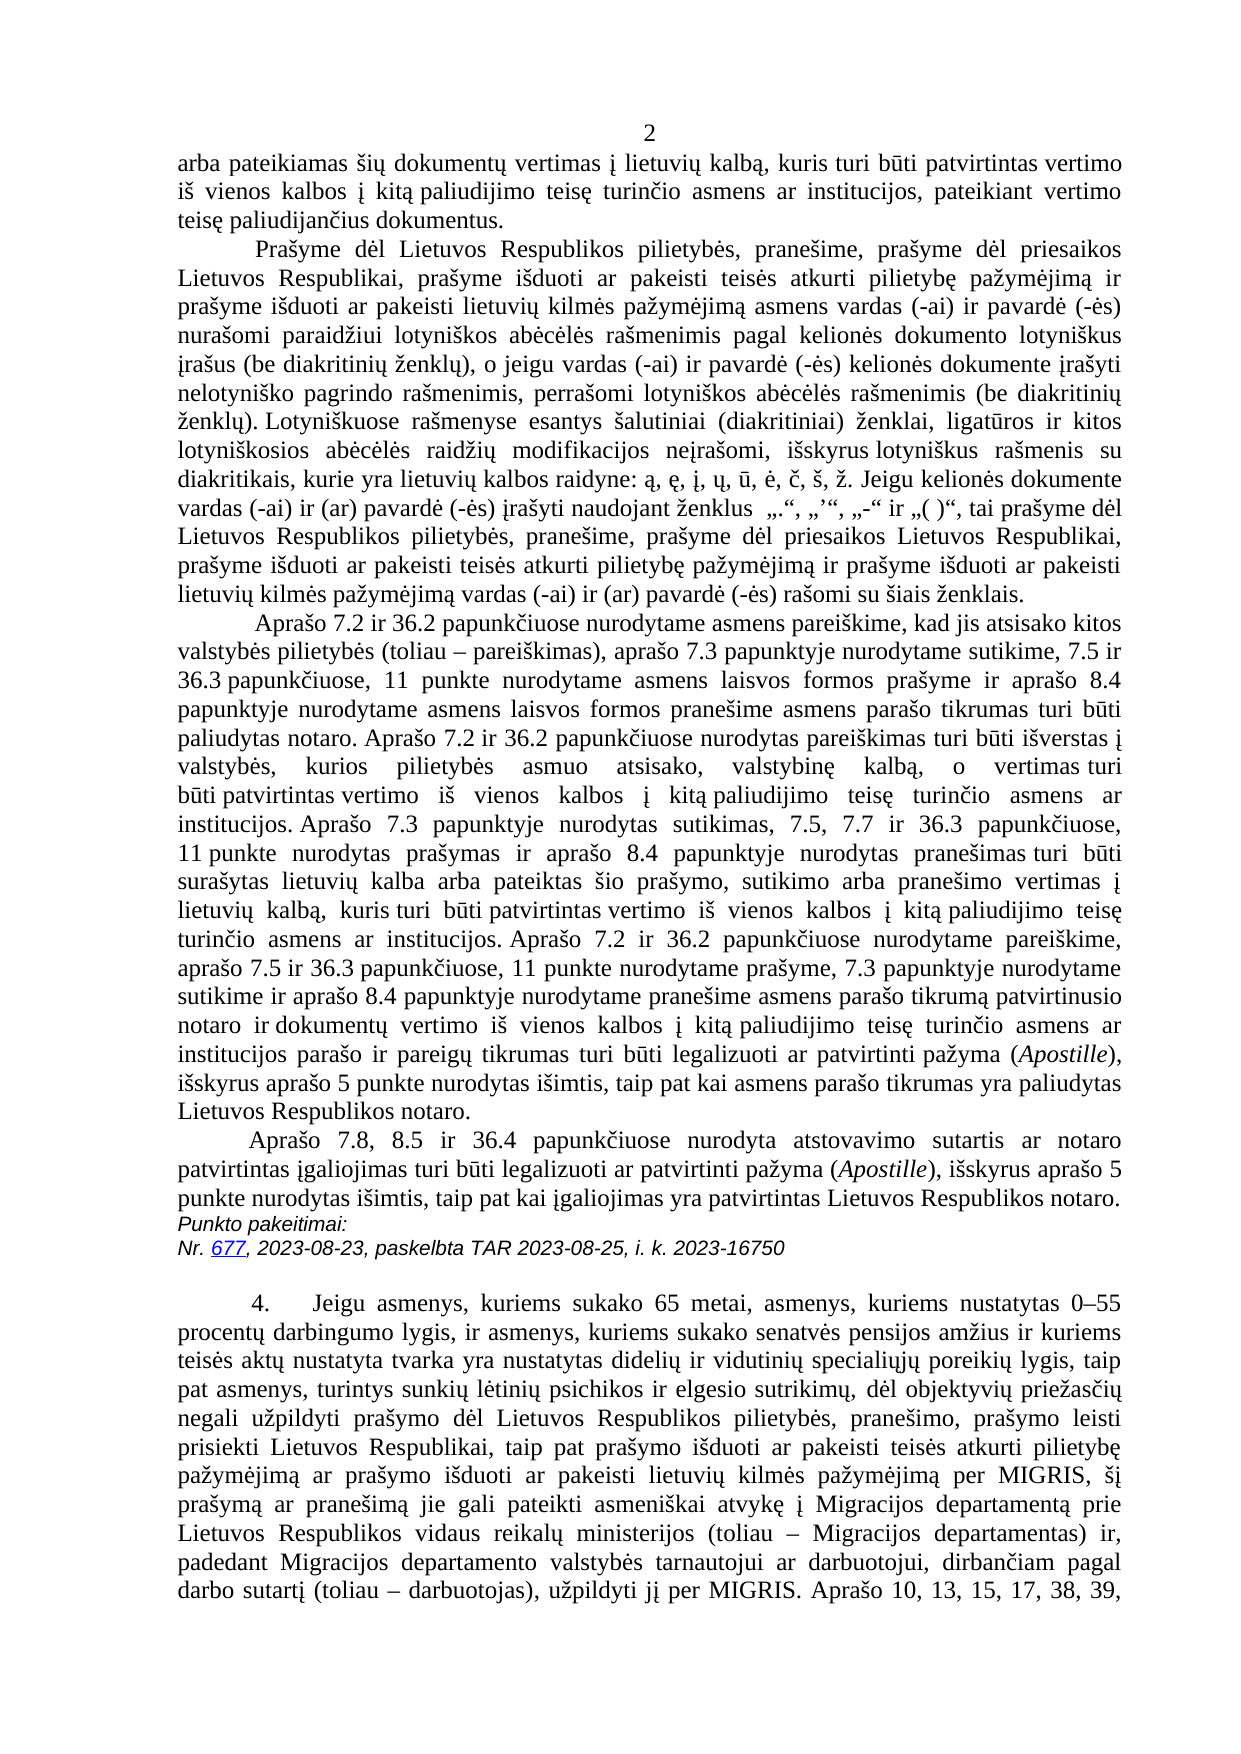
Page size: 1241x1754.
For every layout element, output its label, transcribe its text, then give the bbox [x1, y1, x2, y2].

text Aprašo 7.8, 8.5 ir 36.4 papunkčiuose nurodyta atstovavimo sutartis ar notaro patvirtintas įgaliojimas turi būti legalizuoti ar patvirtinti pažyma (Apostille), išskyrus aprašo 5 punkte nurodytas išimtis, taip pat kai įgaliojimas yra patvirtintas Lietuvos Respublikos notaro. [177, 1125, 1122, 1211]
text arba pateikiamas šių dokumentų vertimas į lietuvių kalbą, kuris turi būti patvirtintas vertimo iš vienos kalbos į kitą paliudijimo teisę turinčio asmens ar institucijos, pateikiant vertimo teisę paliudijančius dokumentus. [177, 148, 1122, 234]
text Nr. 677, 2023-08-23, paskelbta TAR 2023-08-25, i. k. 2023-16750 [177, 1235, 1122, 1259]
text Punkto pakeitimai: [177, 1211, 1122, 1235]
text Aprašo 7.2 ir 36.2 papunkčiuose nurodytame asmens pareiškime, kad jis atsisako kitos valstybės pilietybės (toliau – pareiškimas), aprašo 7.3 papunktyje nurodytame sutikime, 7.5 ir 36.3 papunkčiuose, 11 punkte nurodytame asmens laisvos formos prašyme ir aprašo 8.4 papunktyje nurodytame asmens laisvos formos pranešime asmens parašo tikrumas turi būti paliudytas notaro. Aprašo 7.2 ir 36.2 papunkčiuose nurodytas pareiškimas turi būti išverstas į valstybės, kurios pilietybės asmuo atsisako, valstybinę kalbą, o vertimas turi būti patvirtintas vertimo iš vienos kalbos į kitą paliudijimo teisę turinčio asmens ar institucijos. Aprašo 7.3 papunktyje nurodytas sutikimas, 7.5, 7.7 ir 36.3 papunkčiuose, 11 punkte nurodytas prašymas ir aprašo 8.4 papunktyje nurodytas pranešimas turi būti surašytas lietuvių kalba arba pateiktas šio prašymo, sutikimo arba pranešimo vertimas į lietuvių kalbą, kuris turi būti patvirtintas vertimo iš vienos kalbos į kitą paliudijimo teisę turinčio asmens ar institucijos. Aprašo 7.2 ir 36.2 papunkčiuose nurodytame pareiškime, aprašo 7.5 ir 36.3 papunkčiuose, 11 punkte nurodytame prašyme, 7.3 papunktyje nurodytame sutikime ir aprašo 8.4 papunktyje nurodytame pranešime asmens parašo tikrumą patvirtinusio notaro ir dokumentų vertimo iš vienos kalbos į kitą paliudijimo teisę turinčio asmens ar institucijos parašo ir pareigų tikrumas turi būti legalizuoti ar patvirtinti pažyma (Apostille), išskyrus aprašo 5 punkte nurodytas išimtis, taip pat kai asmens parašo tikrumas yra paliudytas Lietuvos Respublikos notaro. [177, 608, 1122, 1125]
text Prašyme dėl Lietuvos Respublikos pilietybės, pranešime, prašyme dėl priesaikos Lietuvos Respublikai, prašyme išduoti ar pakeisti teisės atkurti pilietybę pažymėjimą ir prašyme išduoti ar pakeisti lietuvių kilmės pažymėjimą asmens vardas (-ai) ir pavardė (-ės) nurašomi paraidžiui lotyniškos abėcėlės rašmenimis pagal kelionės dokumento lotyniškus įrašus (be diakritinių ženklų), o jeigu vardas (-ai) ir pavardė (-ės) kelionės dokumente įrašyti nelotyniško pagrindo rašmenimis, perrašomi lotyniškos abėcėlės rašmenimis (be diakritinių ženklų). Lotyniškuose rašmenyse esantys šalutiniai (diakritiniai) ženklai, ligatūros ir kitos lotyniškosios abėcėlės raidžių modifikacijos neįrašomi, išskyrus lotyniškus rašmenis su diakritikais, kurie yra lietuvių kalbos raidyne: ą, ę, į, ų, ū, ė, č, š, ž. Jeigu kelionės dokumente vardas (-ai) ir (ar) pavardė (-ės) įrašyti naudojant ženklus „.“, „’“, „-“ ir „( )“, tai prašyme dėl Lietuvos Respublikos pilietybės, pranešime, prašyme dėl priesaikos Lietuvos Respublikai, prašyme išduoti ar pakeisti teisės atkurti pilietybę pažymėjimą ir prašyme išduoti ar pakeisti lietuvių kilmės pažymėjimą vardas (-ai) ir (ar) pavardė (-ės) rašomi su šiais ženklais. [177, 234, 1122, 608]
text 4. Jeigu asmenys, kuriems sukako 65 metai, asmenys, kuriems nustatytas 0–55 procentų darbingumo lygis, ir asmenys, kuriems sukako senatvės pensijos amžius ir kuriems teisės aktų nustatyta tvarka yra nustatytas didelių ir vidutinių specialiųjų poreikių lygis, taip pat asmenys, turintys sunkių lėtinių psichikos ir elgesio sutrikimų, dėl objektyvių priežasčių negali užpildyti prašymo dėl Lietuvos Respublikos pilietybės, pranešimo, prašymo leisti prisiekti Lietuvos Respublikai, taip pat prašymo išduoti ar pakeisti teisės atkurti pilietybę pažymėjimą ar prašymo išduoti ar pakeisti lietuvių kilmės pažymėjimą per MIGRIS, šį prašymą ar pranešimą jie gali pateikti asmeniškai atvykę į Migracijos departamentą prie Lietuvos Respublikos vidaus reikalų ministerijos (toliau – Migracijos departamentas) ir, padedant Migracijos departamento valstybės tarnautojui ar darbuotojui, dirbančiam pagal darbo sutartį (toliau – darbuotojas), užpildyti jį per MIGRIS. Aprašo 10, 13, 15, 17, 38, 39, [177, 1288, 1122, 1604]
